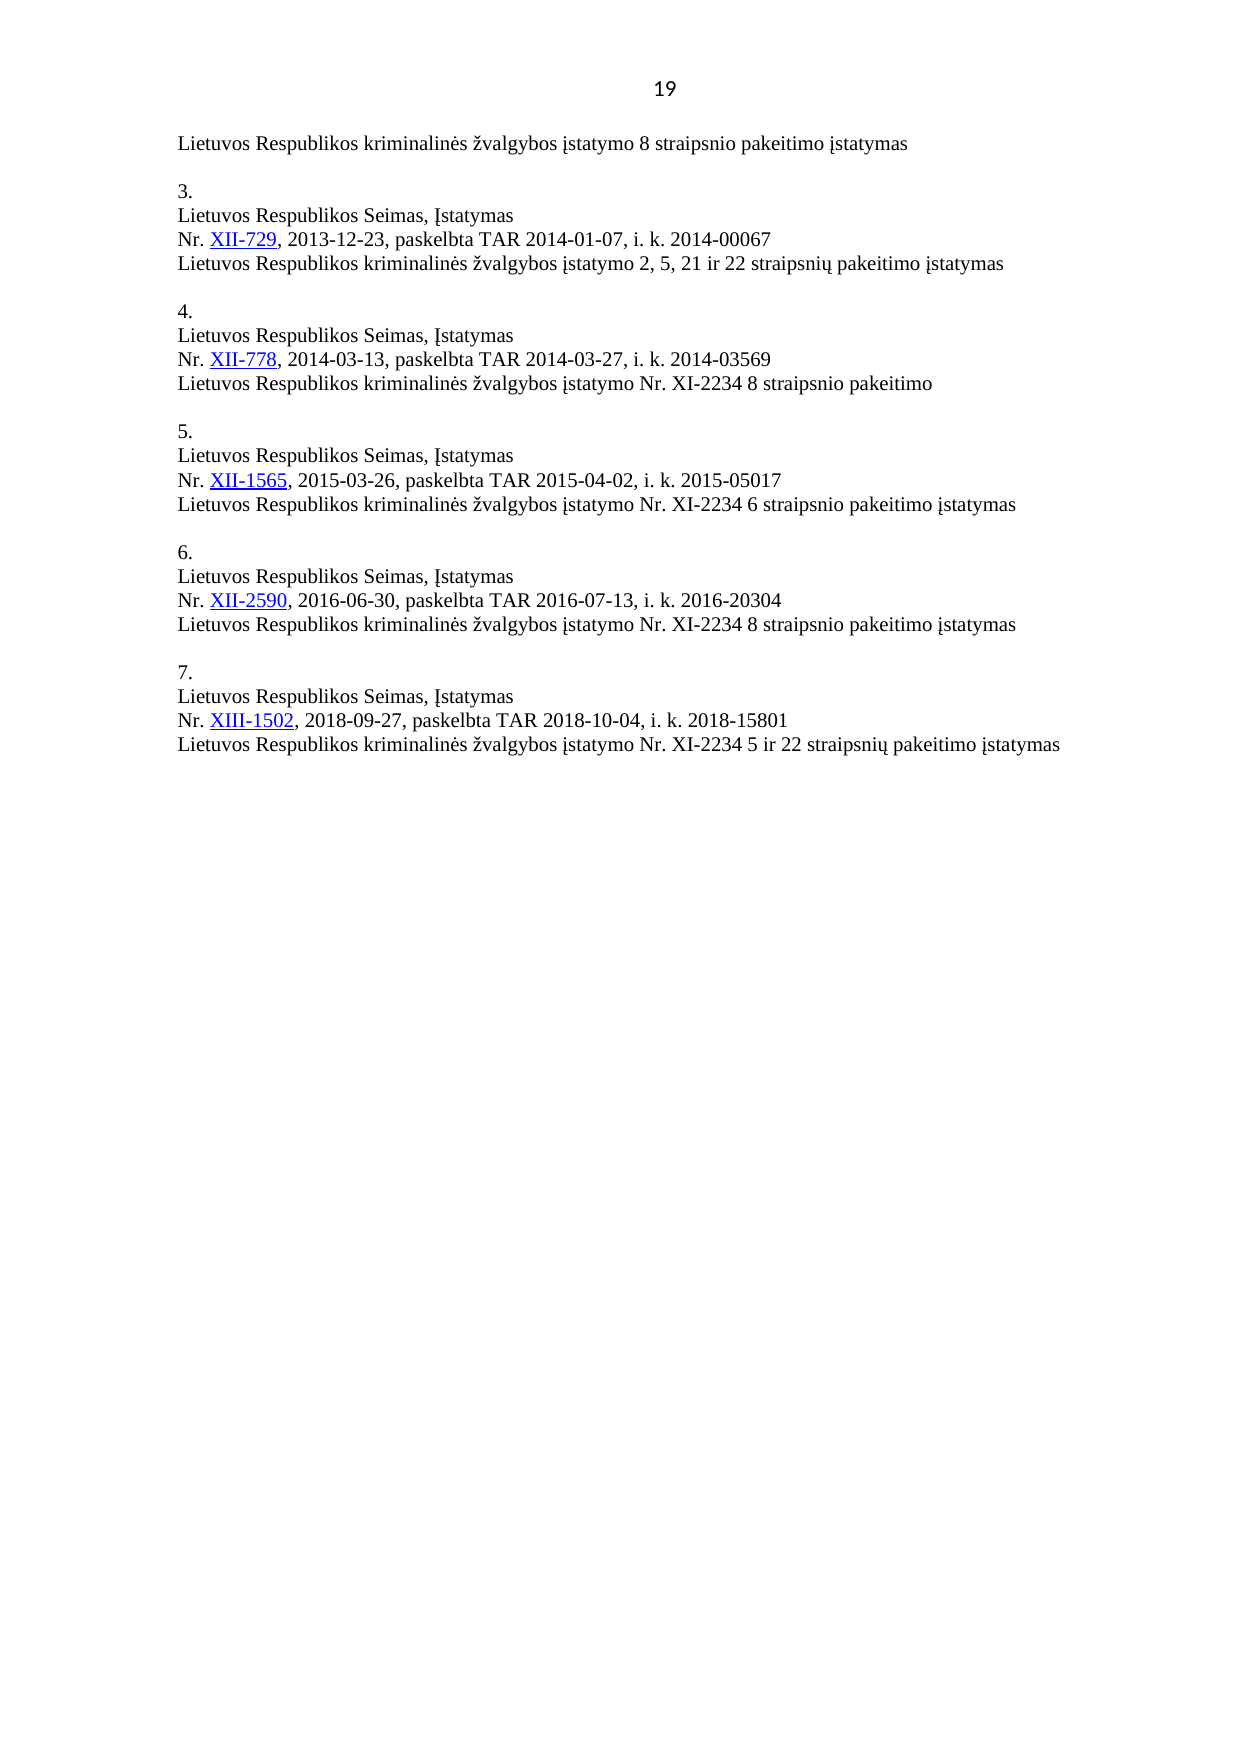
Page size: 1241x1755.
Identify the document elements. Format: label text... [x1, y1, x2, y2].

text 4. [177, 299, 1152, 323]
text Lietuvos Respublikos Seimas, Įstatymas [177, 323, 1152, 347]
text Lietuvos Respublikos Seimas, Įstatymas [177, 443, 1152, 467]
text 7. [177, 660, 1152, 684]
text Lietuvos Respublikos Seimas, Įstatymas [177, 684, 1152, 708]
text Nr. XIII-1502, 2018-09-27, paskelbta TAR 2018-10-04, i. k. 2018-15801 [177, 708, 1152, 732]
text Lietuvos Respublikos kriminalinės žvalgybos įstatymo Nr. XI-2234 6 straipsnio pakeitimo įstatymas [177, 492, 1152, 516]
text Lietuvos Respublikos kriminalinės žvalgybos įstatymo Nr. XI-2234 5 ir 22 straipsnių pakeitimo įstatymas [177, 732, 1152, 756]
text Lietuvos Respublikos kriminalinės žvalgybos įstatymo Nr. XI-2234 8 straipsnio pakeitimo [177, 371, 1152, 395]
text Lietuvos Respublikos kriminalinės žvalgybos įstatymo 8 straipsnio pakeitimo įstatymas [177, 131, 1152, 155]
text Lietuvos Respublikos kriminalinės žvalgybos įstatymo 2, 5, 21 ir 22 straipsnių pakeitimo įstatymas [177, 251, 1152, 275]
text Nr. XII-1565, 2015-03-26, paskelbta TAR 2015-04-02, i. k. 2015-05017 [177, 467, 1152, 492]
text Nr. XII-2590, 2016-06-30, paskelbta TAR 2016-07-13, i. k. 2016-20304 [177, 588, 1152, 612]
text Lietuvos Respublikos kriminalinės žvalgybos įstatymo Nr. XI-2234 8 straipsnio pakeitimo įstatymas [177, 612, 1152, 636]
text 5. [177, 419, 1152, 443]
text Lietuvos Respublikos Seimas, Įstatymas [177, 203, 1152, 227]
text 3. [177, 179, 1152, 203]
text Nr. XII-778, 2014-03-13, paskelbta TAR 2014-03-27, i. k. 2014-03569 [177, 347, 1152, 371]
text Nr. XII-729, 2013-12-23, paskelbta TAR 2014-01-07, i. k. 2014-00067 [177, 227, 1152, 251]
text Lietuvos Respublikos Seimas, Įstatymas [177, 564, 1152, 588]
text 6. [177, 540, 1152, 564]
